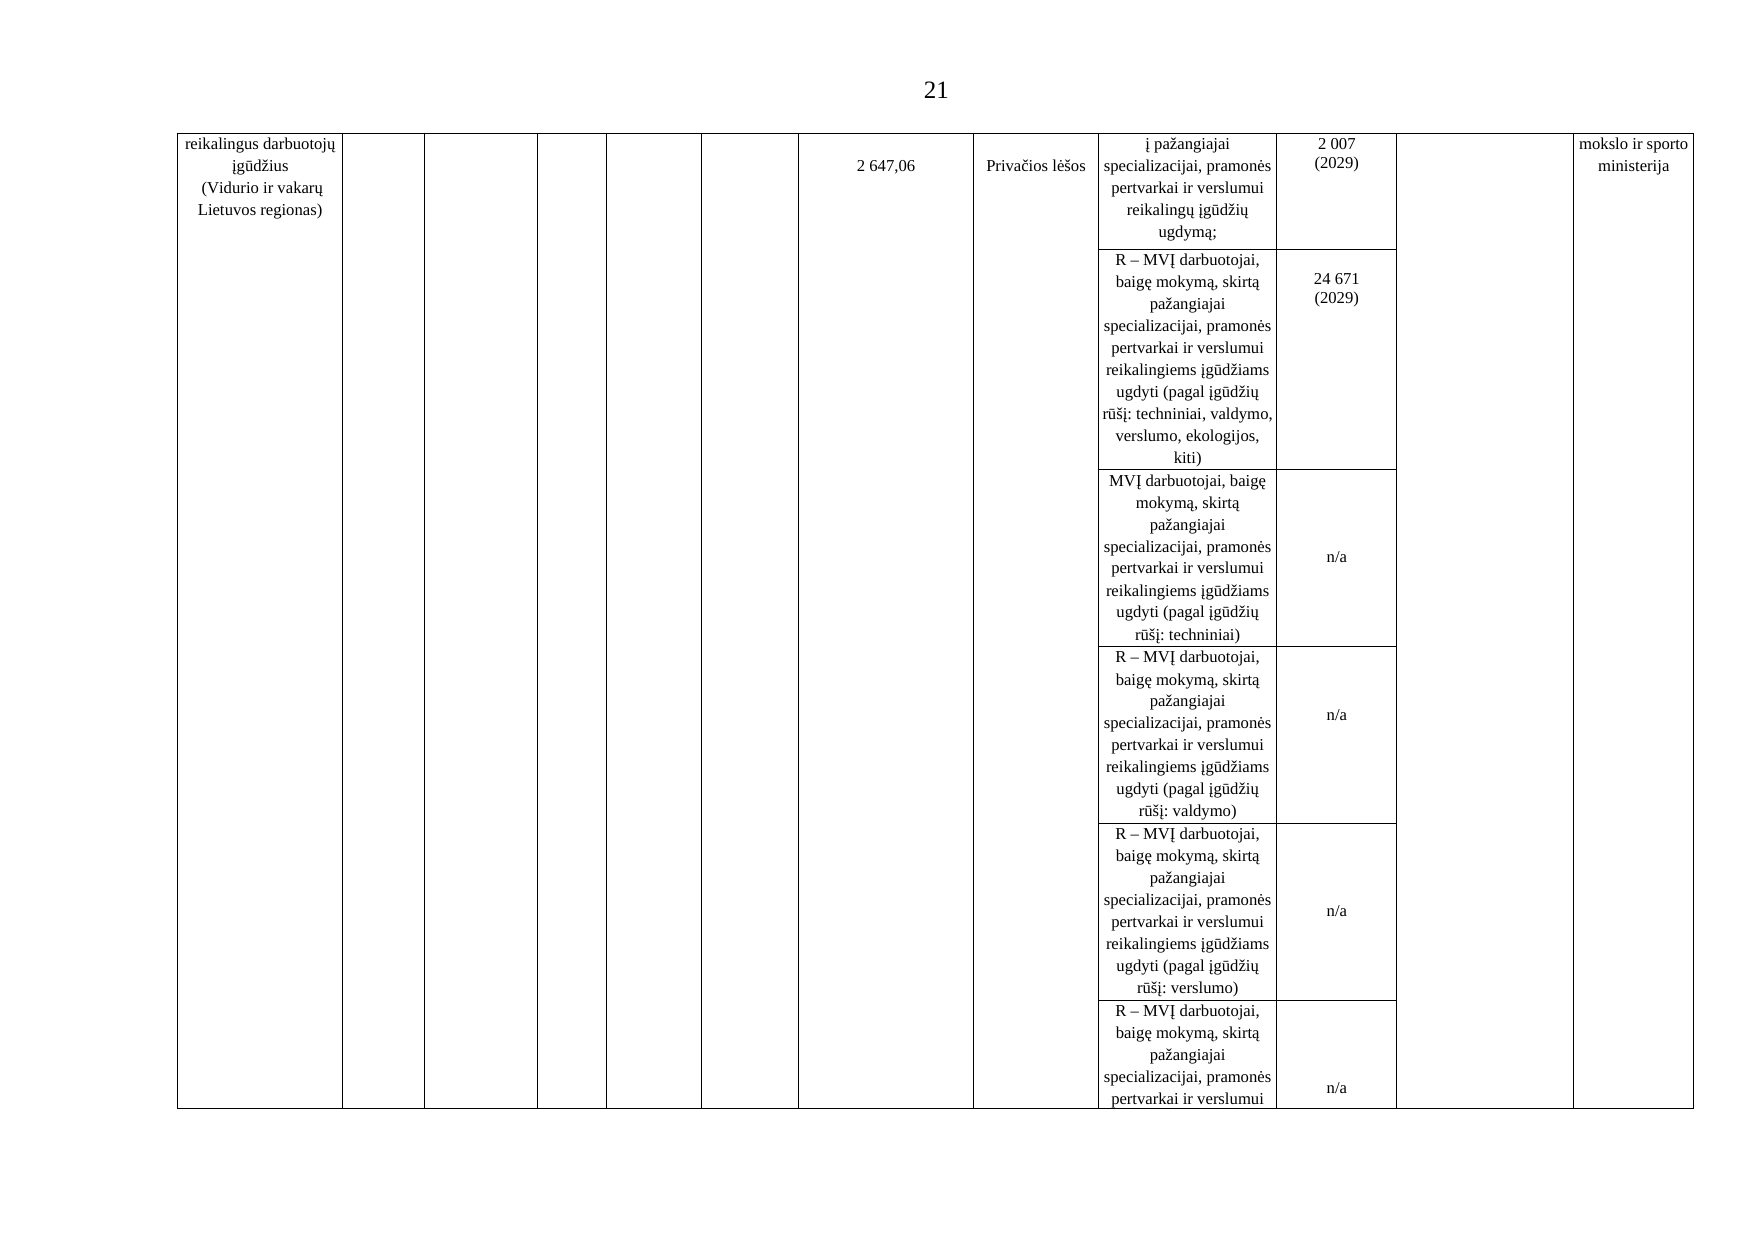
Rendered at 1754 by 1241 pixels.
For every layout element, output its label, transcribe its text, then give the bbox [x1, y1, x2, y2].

table_cell R – MVĮ darbuotojai, baigę mokymą, skirtą pažangiajai specializacijai, pramonės pertvarkai ir verslumui reikalingiems įgūdžiams ugdyti (pagal įgūdžių rūšį: valdymo) [1099, 647, 1276, 823]
table_cell 2 007 (2029) [1277, 134, 1396, 248]
table_cell [343, 134, 424, 1108]
table_cell reikalingus darbuotojų įgūdžius (Vidurio ir vakarų Lietuvos regionas) [178, 134, 342, 1108]
table_cell R – MVĮ darbuotojai, baigę mokymą, skirtą pažangiajai specializacijai, pramonės pertvarkai ir verslumui reikalingiems įgūdžiams ugdyti (pagal įgūdžių rūšį: verslumo) [1099, 824, 1276, 1000]
table_cell [538, 134, 606, 1108]
table_cell į pažangiajai specializacijai, pramonės pertvarkai ir verslumui reikalingų įgūdžių ugdymą; [1099, 134, 1276, 248]
table_cell Privačios lėšos [974, 134, 1098, 1108]
table_cell R – MVĮ darbuotojai, baigę mokymą, skirtą pažangiajai specializacijai, pramonės pertvarkai ir verslumui reikalingiems įgūdžiams ugdyti (pagal įgūdžių rūšį: techniniai, valdymo, verslumo, ekologijos, kiti) [1099, 250, 1276, 469]
table_cell n/a [1277, 824, 1396, 1000]
table_cell n/a [1277, 1001, 1396, 1108]
table_cell 2 647,06 [799, 134, 973, 1108]
table_cell 24 671 (2029) [1277, 250, 1396, 469]
table_cell n/a [1277, 647, 1396, 823]
table_cell R – MVĮ darbuotojai, baigę mokymą, skirtą pažangiajai specializacijai, pramonės pertvarkai ir verslumui [1099, 1001, 1276, 1108]
table_cell [607, 134, 701, 1108]
table_cell mokslo ir sporto ministerija [1574, 134, 1693, 1108]
table_cell [425, 134, 537, 1108]
table_cell MVĮ darbuotojai, baigę mokymą, skirtą pažangiajai specializacijai, pramonės pertvarkai ir verslumui reikalingiems įgūdžiams ugdyti (pagal įgūdžių rūšį: techniniai) [1099, 470, 1276, 646]
table_cell n/a [1277, 470, 1396, 646]
table_cell [702, 134, 798, 1108]
table_cell [1397, 134, 1573, 1108]
